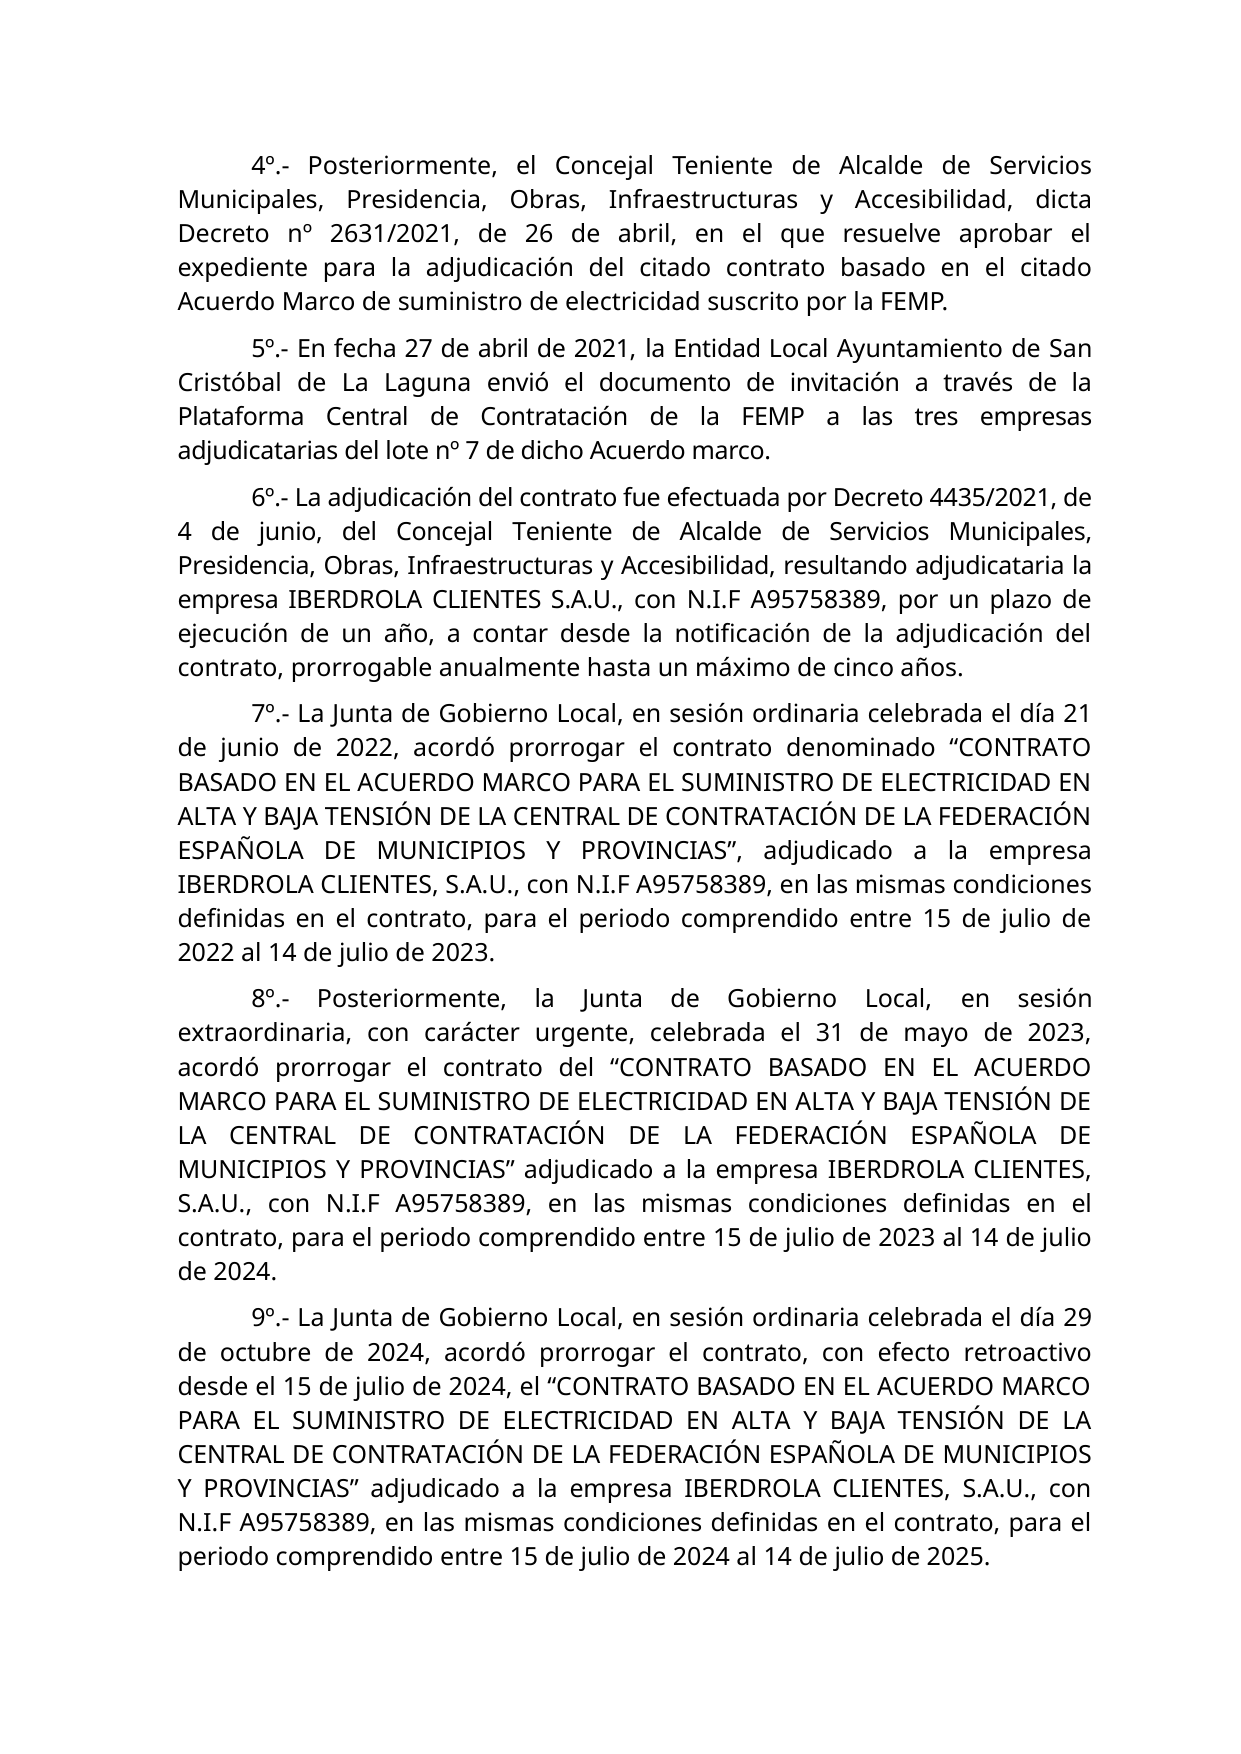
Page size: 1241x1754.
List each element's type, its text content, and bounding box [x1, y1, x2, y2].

text 8º.- Posteriormente, la Junta de Gobierno Local, en sesión extraordinaria, con carácter urgente, celebrada el 31 de mayo de 2023, acordó prorrogar el contrato del “CONTRATO BASADO EN EL ACUERDO MARCO PARA EL SUMINISTRO DE ELECTRICIDAD EN ALTA Y BAJA TENSIÓN DE LA CENTRAL DE CONTRATACIÓN DE LA FEDERACIÓN ESPAÑOLA DE MUNICIPIOS Y PROVINCIAS” adjudicado a la empresa IBERDROLA CLIENTES, S.A.U., con N.I.F A95758389, en las mismas condiciones definidas en el contrato, para el periodo comprendido entre 15 de julio de 2023 al 14 de julio de 2024. [177, 981, 1093, 1288]
text 4º.- Posteriormente, el Concejal Teniente de Alcalde de Servicios Municipales, Presidencia, Obras, Infraestructuras y Accesibilidad, dicta Decreto nº 2631/2021, de 26 de abril, en el que resuelve aprobar el expediente para la adjudicación del citado contrato basado en el citado Acuerdo Marco de suministro de electricidad suscrito por la FEMP. [177, 148, 1093, 318]
text 7º.- La Junta de Gobierno Local, en sesión ordinaria celebrada el día 21 de junio de 2022, acordó prorrogar el contrato denominado “CONTRATO BASADO EN EL ACUERDO MARCO PARA EL SUMINISTRO DE ELECTRICIDAD EN ALTA Y BAJA TENSIÓN DE LA CENTRAL DE CONTRATACIÓN DE LA FEDERACIÓN ESPAÑOLA DE MUNICIPIOS Y PROVINCIAS”, adjudicado a la empresa IBERDROLA CLIENTES, S.A.U., con N.I.F A95758389, en las mismas condiciones definidas en el contrato, para el periodo comprendido entre 15 de julio de 2022 al 14 de julio de 2023. [177, 696, 1093, 968]
text 9º.- La Junta de Gobierno Local, en sesión ordinaria celebrada el día 29 de octubre de 2024, acordó prorrogar el contrato, con efecto retroactivo desde el 15 de julio de 2024, el “CONTRATO BASADO EN EL ACUERDO MARCO PARA EL SUMINISTRO DE ELECTRICIDAD EN ALTA Y BAJA TENSIÓN DE LA CENTRAL DE CONTRATACIÓN DE LA FEDERACIÓN ESPAÑOLA DE MUNICIPIOS Y PROVINCIAS” adjudicado a la empresa IBERDROLA CLIENTES, S.A.U., con N.I.F A95758389, en las mismas condiciones definidas en el contrato, para el periodo comprendido entre 15 de julio de 2024 al 14 de julio de 2025. [177, 1300, 1093, 1573]
text 6º.- La adjudicación del contrato fue efectuada por Decreto 4435/2021, de 4 de junio, del Concejal Teniente de Alcalde de Servicios Municipales, Presidencia, Obras, Infraestructuras y Accesibilidad, resultando adjudicataria la empresa IBERDROLA CLIENTES S.A.U., con N.I.F A95758389, por un plazo de ejecución de un año, a contar desde la notificación de la adjudicación del contrato, prorrogable anualmente hasta un máximo de cinco años. [177, 479, 1093, 683]
text 5º.- En fecha 27 de abril de 2021, la Entidad Local Ayuntamiento de San Cristóbal de La Laguna envió el documento de invitación a través de la Plataforma Central de Contratación de la FEMP a las tres empresas adjudicatarias del lote nº 7 de dicho Acuerdo marco. [177, 330, 1093, 467]
